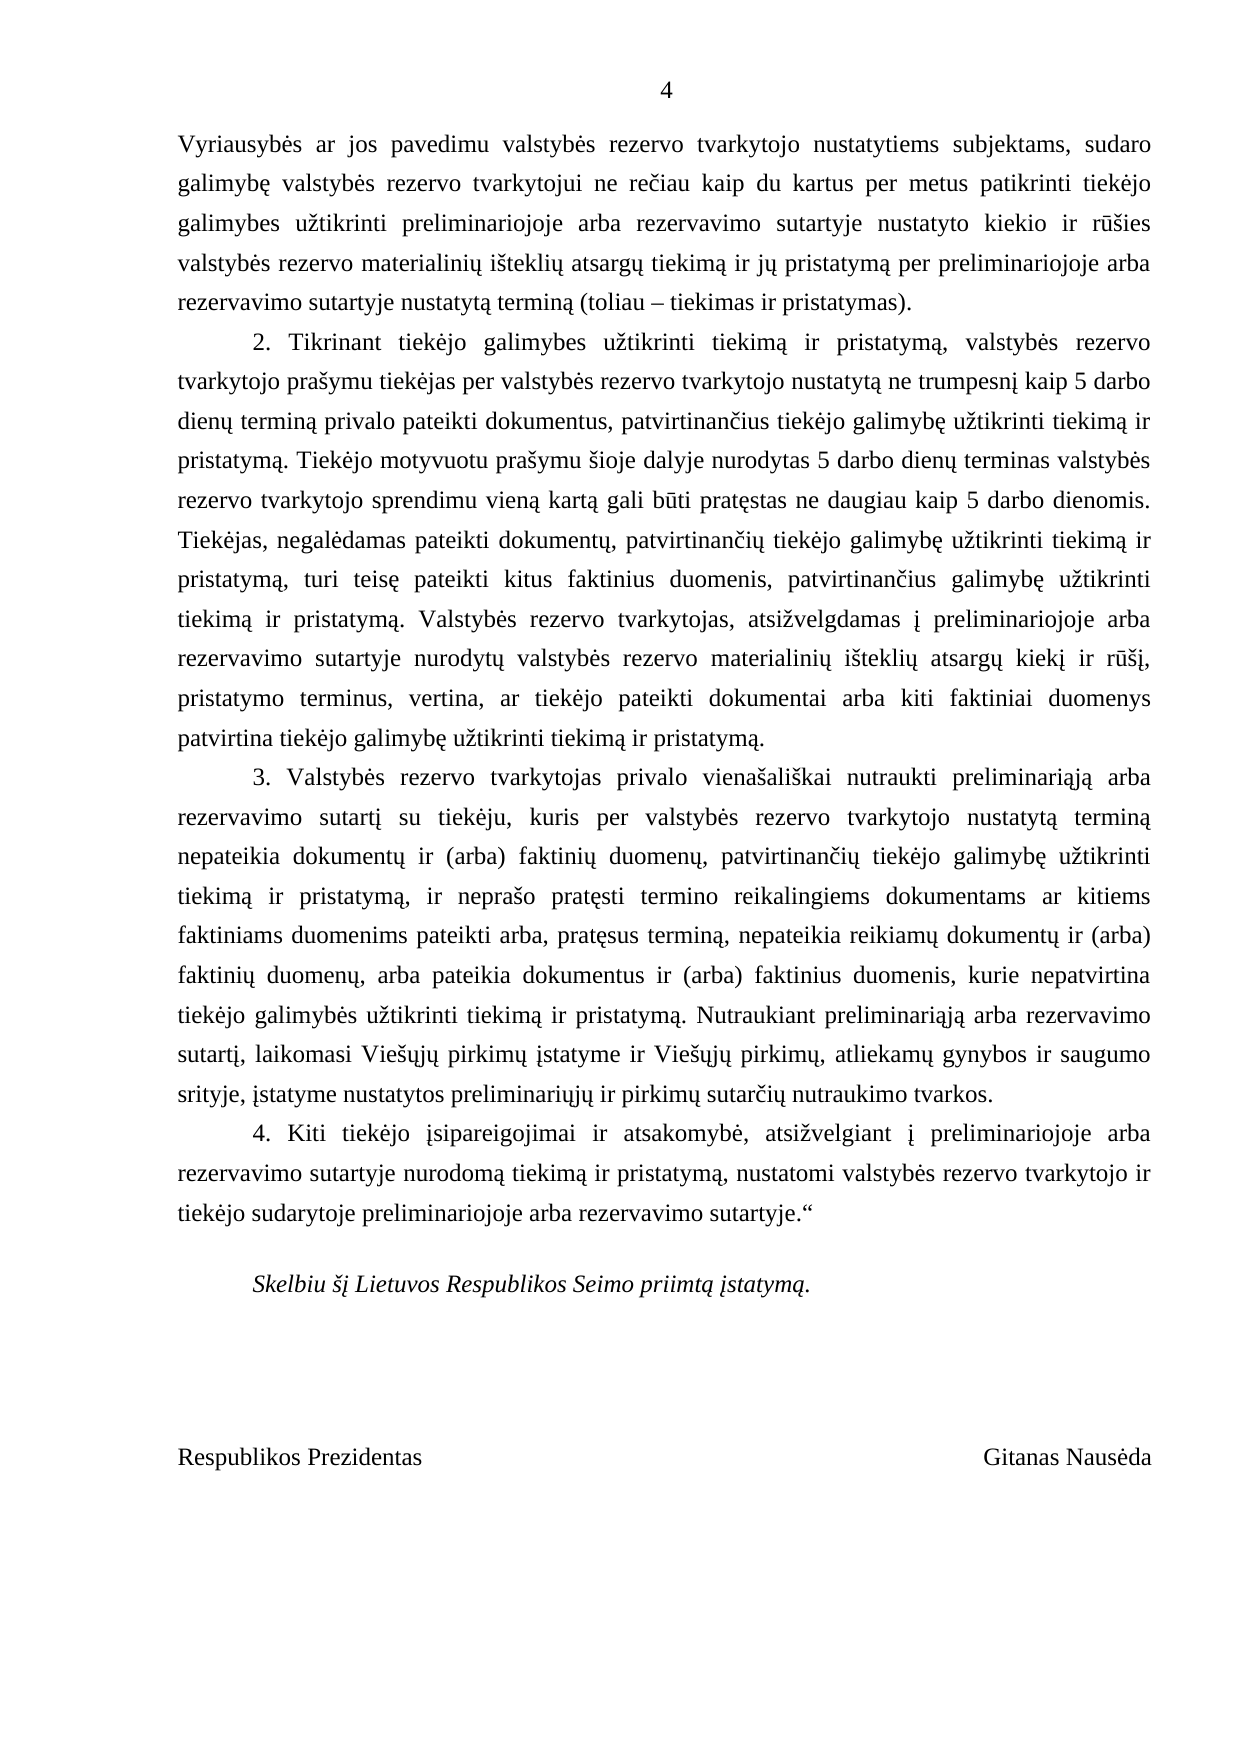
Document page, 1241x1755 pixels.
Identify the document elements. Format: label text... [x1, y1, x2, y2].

text Vyriausybės ar jos pavedimu valstybės rezervo tvarkytojo nustatytiems subjektams, sudaro galimybę valstybės rezervo tvarkytojui ne rečiau kaip du kartus per metus patikrinti tiekėjo galimybes užtikrinti preliminariojoje arba rezervavimo sutartyje nustatyto kiekio ir rūšies valstybės rezervo materialinių išteklių atsargų tiekimą ir jų pristatymą per preliminariojoje arba rezervavimo sutartyje nustatytą terminą (toliau – tiekimas ir pristatymas). [177, 118, 1152, 316]
text Respublikos Prezidentas Gitanas Nausėda [177, 1442, 1152, 1471]
text Skelbiu šį Lietuvos Respublikos Seimo priimtą įstatymą. [177, 1269, 1152, 1298]
text 2. Tikrinant tiekėjo galimybes užtikrinti tiekimą ir pristatymą, valstybės rezervo tvarkytojo prašymu tiekėjas per valstybės rezervo tvarkytojo nustatytą ne trumpesnį kaip 5 darbo dienų terminą privalo pateikti dokumentus, patvirtinančius tiekėjo galimybę užtikrinti tiekimą ir pristatymą. Tiekėjo motyvuotu prašymu šioje dalyje nurodytas 5 darbo dienų terminas valstybės rezervo tvarkytojo sprendimu vieną kartą gali būti pratęstas ne daugiau kaip 5 darbo dienomis. Tiekėjas, negalėdamas pateikti dokumentų, patvirtinančių tiekėjo galimybę užtikrinti tiekimą ir pristatymą, turi teisę pateikti kitus faktinius duomenis, patvirtinančius galimybę užtikrinti tiekimą ir pristatymą. Valstybės rezervo tvarkytojas, atsižvelgdamas į preliminariojoje arba rezervavimo sutartyje nurodytų valstybės rezervo materialinių išteklių atsargų kiekį ir rūšį, pristatymo terminus, vertina, ar tiekėjo pateikti dokumentai arba kiti faktiniai duomenys patvirtina tiekėjo galimybę užtikrinti tiekimą ir pristatymą. [177, 316, 1152, 751]
text 3. Valstybės rezervo tvarkytojas privalo vienašališkai nutraukti preliminariąją arba rezervavimo sutartį su tiekėju, kuris per valstybės rezervo tvarkytojo nustatytą terminą nepateikia dokumentų ir (arba) faktinių duomenų, patvirtinančių tiekėjo galimybę užtikrinti tiekimą ir pristatymą, ir neprašo pratęsti termino reikalingiems dokumentams ar kitiems faktiniams duomenims pateikti arba, pratęsus terminą, nepateikia reikiamų dokumentų ir (arba) faktinių duomenų, arba pateikia dokumentus ir (arba) faktinius duomenis, kurie nepatvirtina tiekėjo galimybės užtikrinti tiekimą ir pristatymą. Nutraukiant preliminariąją arba rezervavimo sutartį, laikomasi Viešųjų pirkimų įstatyme ir Viešųjų pirkimų, atliekamų gynybos ir saugumo srityje, įstatyme nustatytos preliminariųjų ir pirkimų sutarčių nutraukimo tvarkos. [177, 751, 1152, 1108]
text 4. Kiti tiekėjo įsipareigojimai ir atsakomybė, atsižvelgiant į preliminariojoje arba rezervavimo sutartyje nurodomą tiekimą ir pristatymą, nustatomi valstybės rezervo tvarkytojo ir tiekėjo sudarytoje preliminariojoje arba rezervavimo sutartyje.“ [177, 1108, 1152, 1226]
